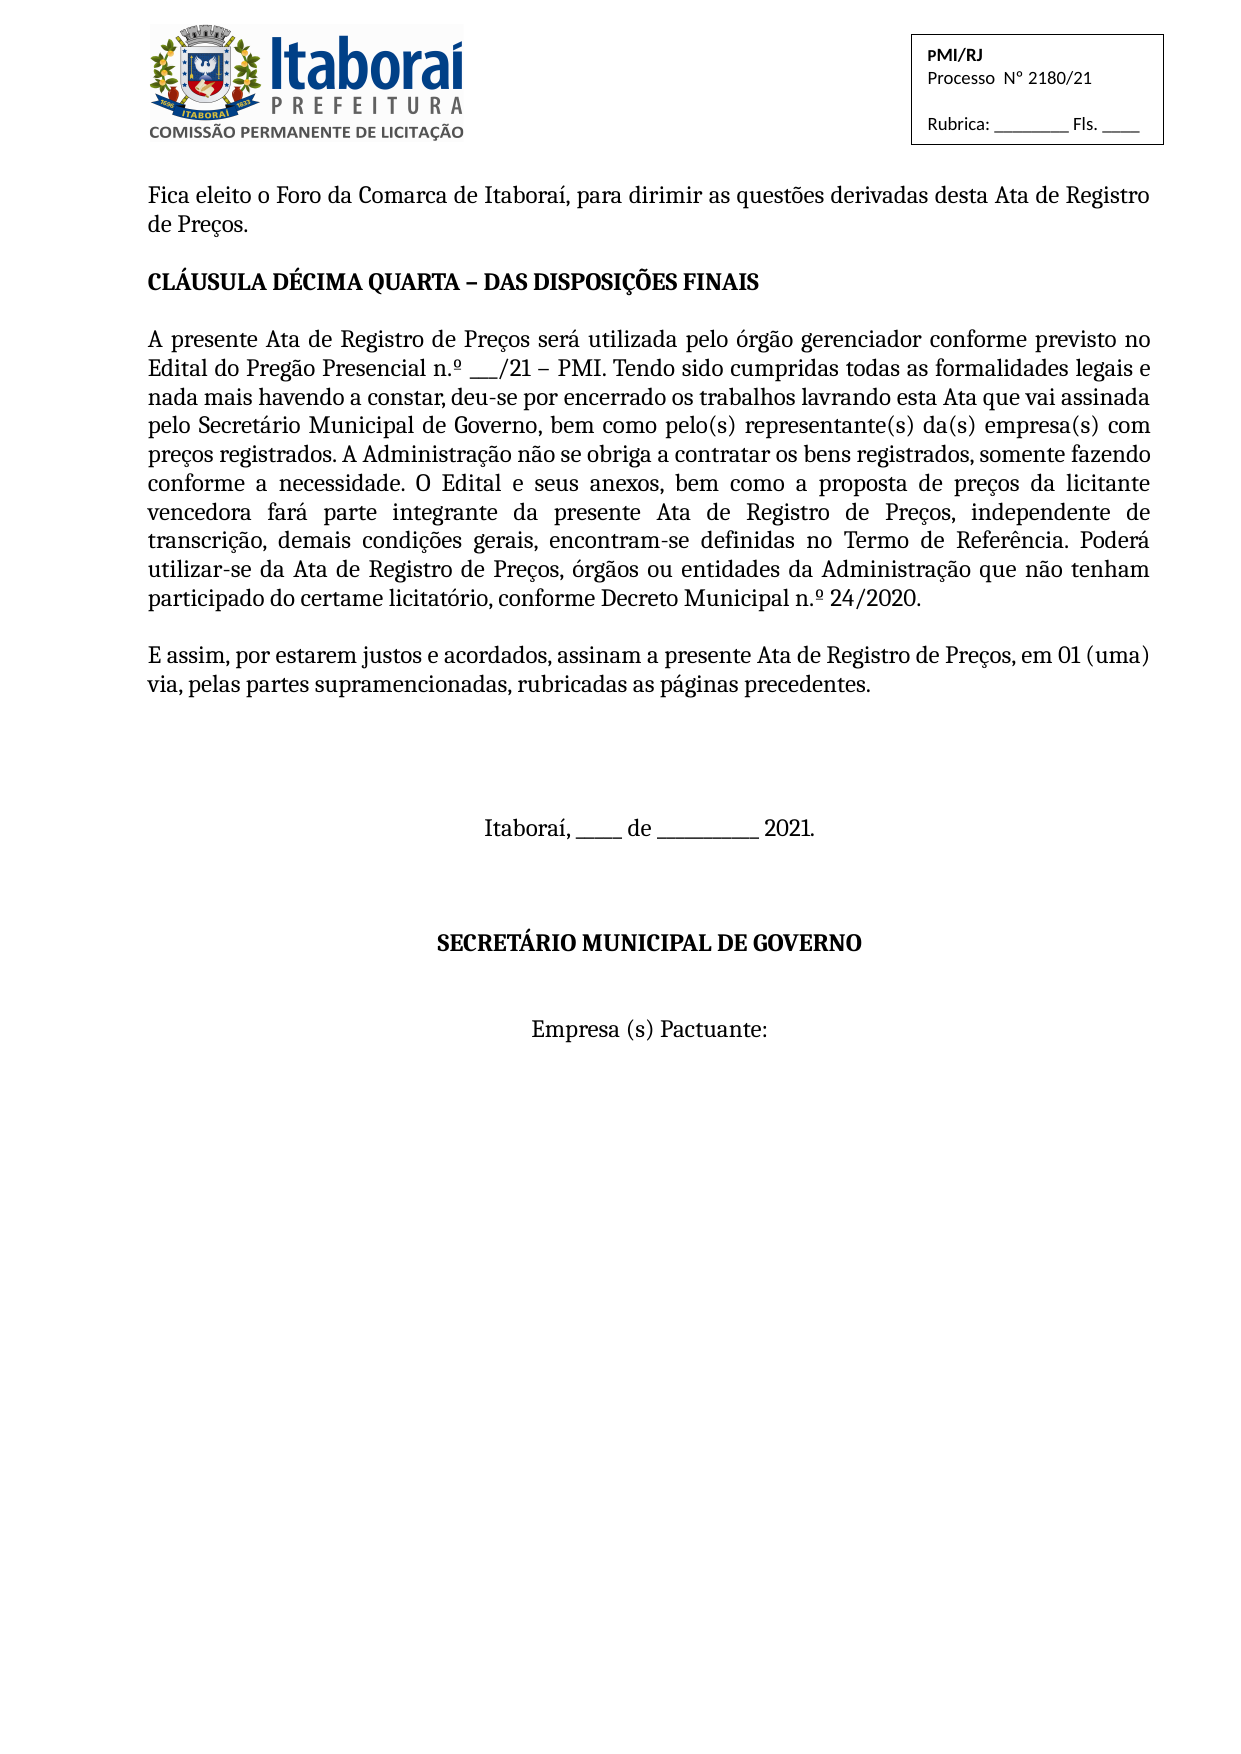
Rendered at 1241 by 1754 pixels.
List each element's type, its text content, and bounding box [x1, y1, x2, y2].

text Empresa (s) Pactuante: [148, 1015, 1152, 1044]
text E assim, por estarem justos e acordados, assinam a presente Ata de Registro de Preços, em 01 (uma) via, pelas partes supramencionadas, rubricadas as páginas precedentes. [148, 641, 1152, 699]
text SECRETÁRIO MUNICIPAL DE GOVERNO [148, 929, 1152, 957]
picture [149, 24, 464, 142]
text Itaboraí, _____ de ___________ 2021. [148, 814, 1152, 842]
text A presente Ata de Registro de Preços será utilizada pelo órgão gerenciador conforme previsto no Edital do Pregão Presencial n.º ___/21 – PMI. Tendo sido cumpridas todas as formalidades legais e nada mais havendo a constar, deu-se por encerrado os trabalhos lavrando esta Ata que vai assinada pelo Secretário Municipal de Governo, bem como pelo(s) representante(s) da(s) empresa(s) com preços registrados. A Administração não se obriga a contratar os bens registrados, somente fazendo conforme a necessidade. O Edital e seus anexos, bem como a proposta de preços da licitante vencedora fará parte integrante da presente Ata de Registro de Preços, independente de transcrição, demais condições gerais, encontram-se definidas no Termo de Referência. Poderá utilizar-se da Ata de Registro de Preços, órgãos ou entidades da Administração que não tenham participado do certame licitatório, conforme Decreto Municipal n.º 24/2020. [148, 325, 1152, 612]
text CLÁUSULA DÉCIMA QUARTA – DAS DISPOSIÇÕES FINAIS [148, 267, 1152, 296]
text Fica eleito o Foro da Comarca de Itaboraí, para dirimir as questões derivadas desta Ata de Registro de Preços. [148, 181, 1152, 239]
